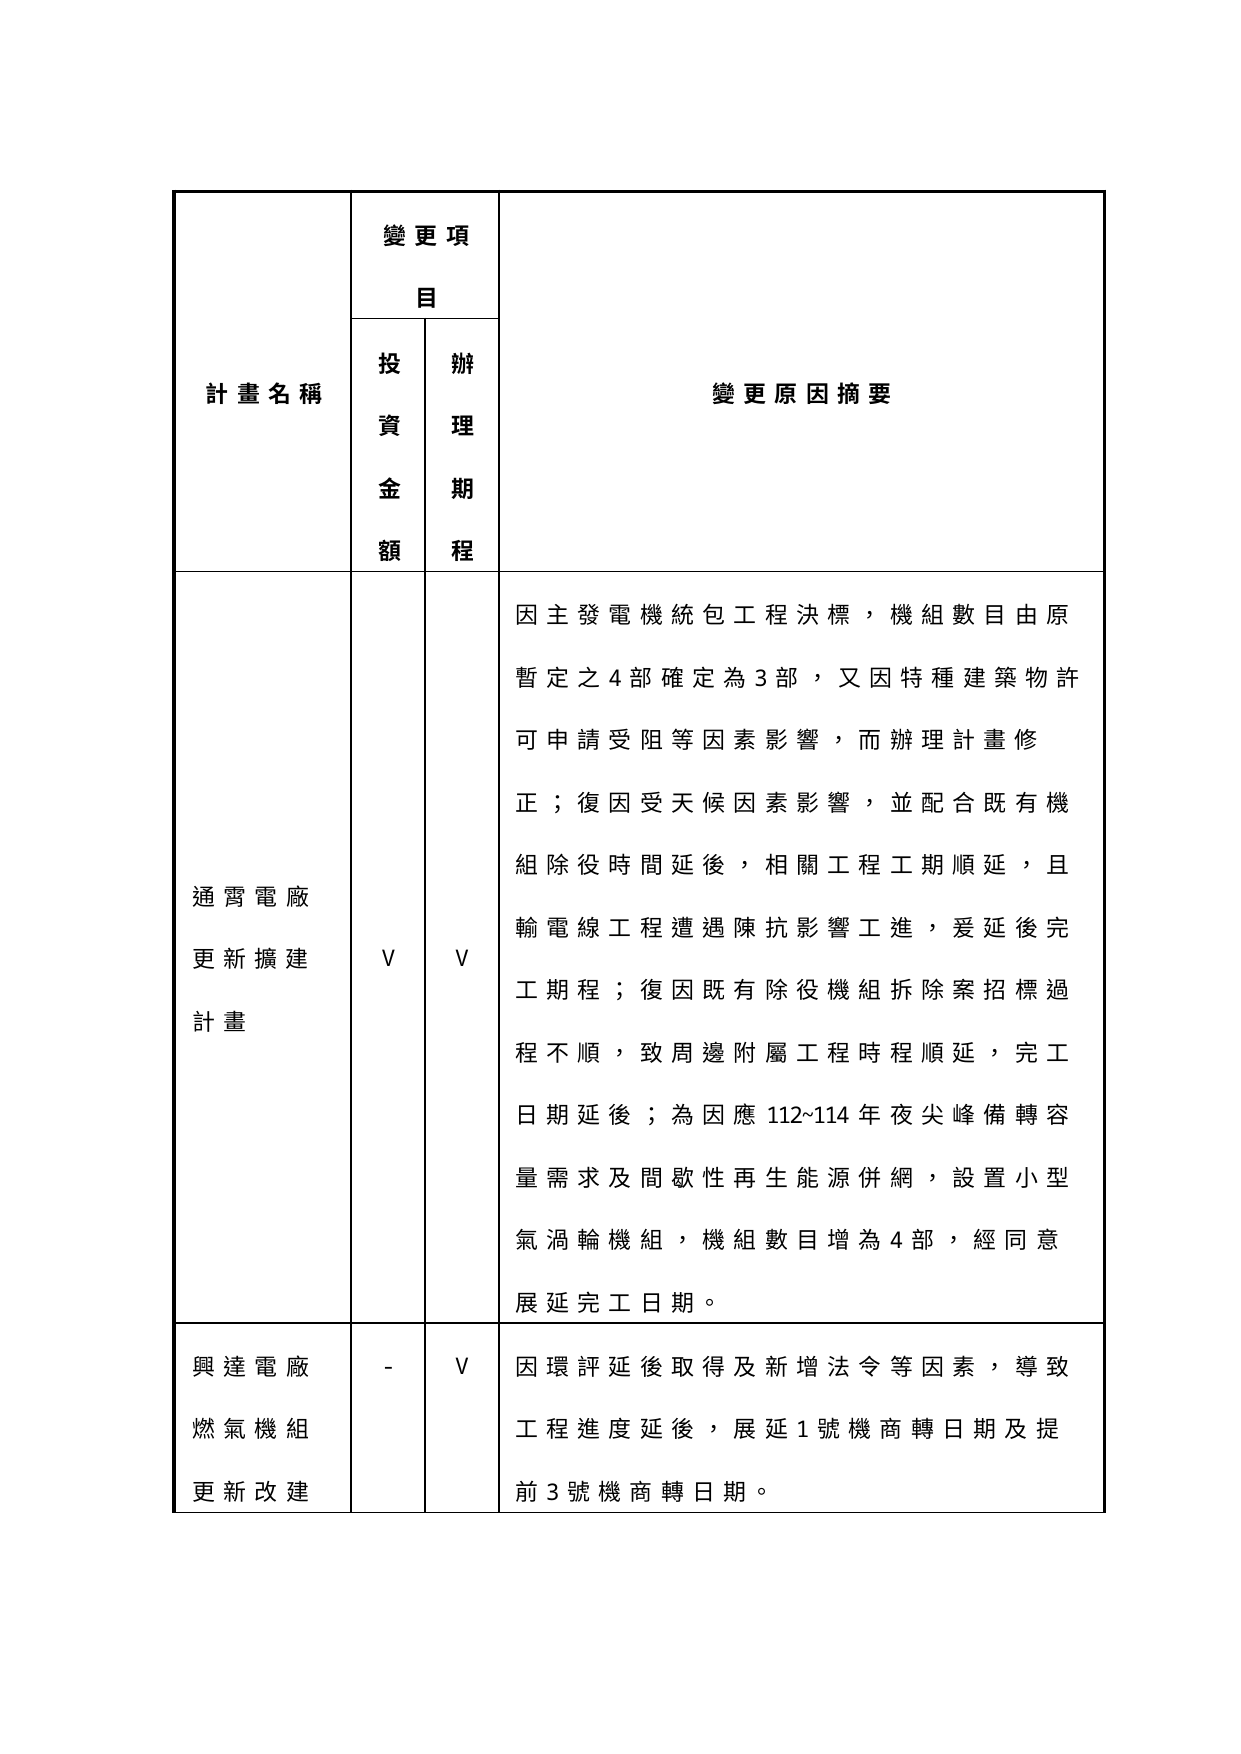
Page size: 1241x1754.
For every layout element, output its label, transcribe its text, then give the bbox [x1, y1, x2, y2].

table_header 變更原因摘要 [500, 193, 1103, 571]
table_cell 因環評延後取得及新增法令等因素，導致工程進度延後，展延1號機商轉日期及提前3號機商轉日期。 [500, 1324, 1103, 1511]
table_cell - [352, 1324, 424, 1511]
table_cell V [352, 572, 424, 1322]
table_header 變更項目 [352, 193, 498, 318]
table_header 計畫名稱 [176, 193, 350, 571]
table_cell 興達電廠燃氣機組更新改建 [176, 1324, 350, 1511]
table_cell 通霄電廠更新擴建計畫 [176, 572, 350, 1322]
table_cell 投資金額 [352, 319, 424, 571]
table_cell 因主發電機統包工程決標，機組數目由原暫定之4部確定為3部，又因特種建築物許可申請受阻等因素影響，而辦理計畫修正；復因受天候因素影響，並配合既有機組除役時間延後，相關工程工期順延，且輸電線工程遭遇陳抗影響工進，爰延後完工期程；復因既有除役機組拆除案招標過程不順，致周邊附屬工程時程順延，完工日期延後；為因應112~114年夜尖峰備轉容量需求及間歇性再生能源併網，設置小型氣渦輪機組，機組數目增為4部，經同意展延完工日期。 [500, 572, 1103, 1322]
table_cell 辦理期程 [426, 319, 498, 571]
table_cell V [426, 1324, 498, 1511]
table_cell V [426, 572, 498, 1322]
